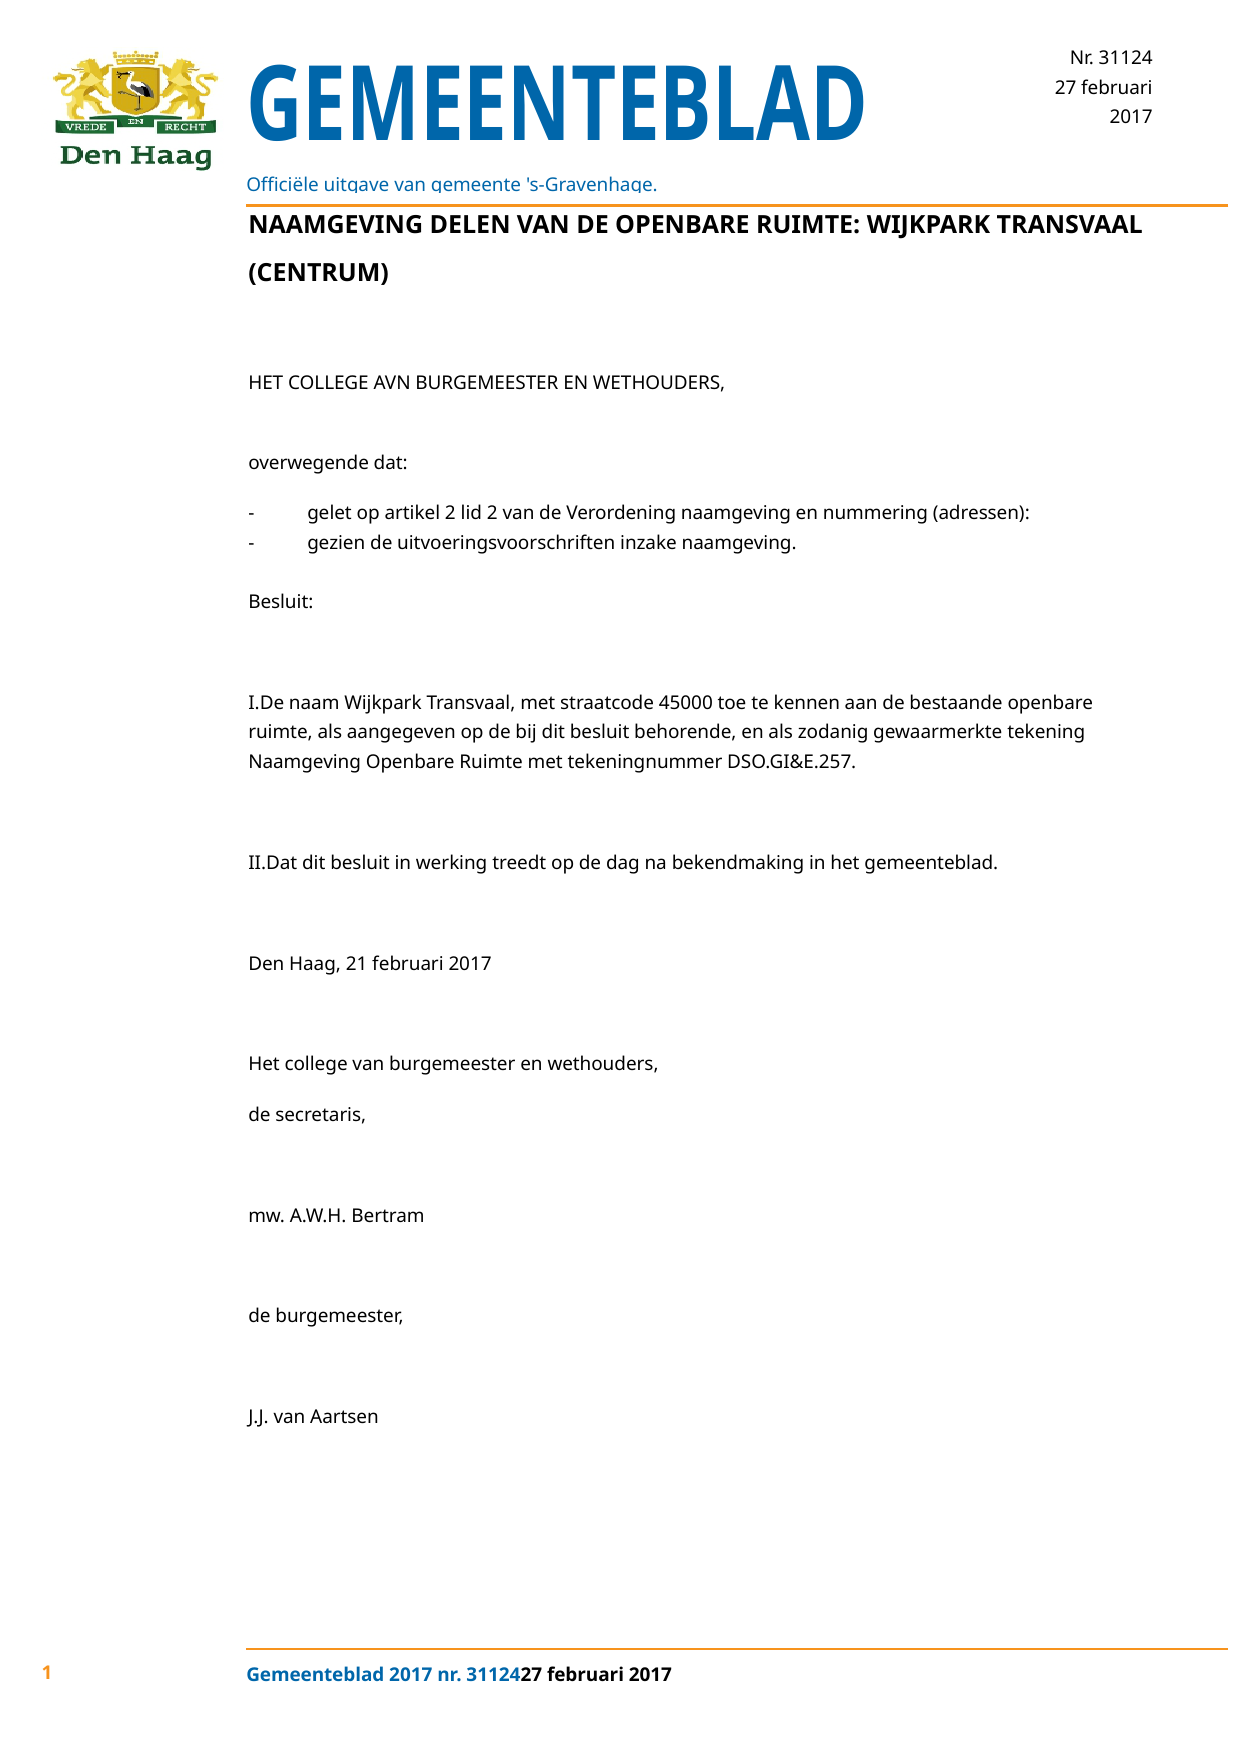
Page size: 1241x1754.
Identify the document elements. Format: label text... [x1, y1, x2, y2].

list gelet op artikel 2 lid 2 van de Verordening naamgeving en nummering (adressen): [248, 499, 1152, 525]
text mw. A.W.H. Bertram [248, 1202, 1152, 1227]
text I.De naam Wijkpark Transvaal, met straatcode 45000 toe te kennen aan de bestaande openbare ruimte, als aangegeven op de bij dit besluit behorende, en als zodanig gewaarmerkte tekening Naamgeving Openbare Ruimte met tekeningnummer DSO.GI&E.257. [248, 689, 1152, 774]
table_cell HET COLLEGE AVN BURGEMEESTER EN WETHOUDERS, [248, 370, 862, 395]
picture [41, 47, 231, 172]
text II.Dat dit besluit in werking treedt op de dag na bekendmaking in het gemeenteblad. [248, 849, 1152, 874]
text Den Haag, 21 februari 2017 [248, 950, 1152, 975]
text overwegende dat: [248, 449, 1152, 474]
text J.J. van Aartsen [248, 1403, 1152, 1429]
text NAAMGEVING DELEN VAN DE OPENBARE RUIMTE: WIJKPARK TRANSVAAL (CENTRUM) [248, 207, 1152, 288]
text de burgemeester, [248, 1303, 1152, 1328]
table_cell [863, 370, 1152, 395]
list gezien de uitvoeringsvoorschriften inzake naamgeving. [248, 529, 1152, 554]
table_header [248, 344, 862, 369]
text Besluit: [248, 588, 1152, 614]
text Het college van burgemeester en wethouders, [248, 1051, 1152, 1076]
text de secretaris, [248, 1101, 1152, 1127]
